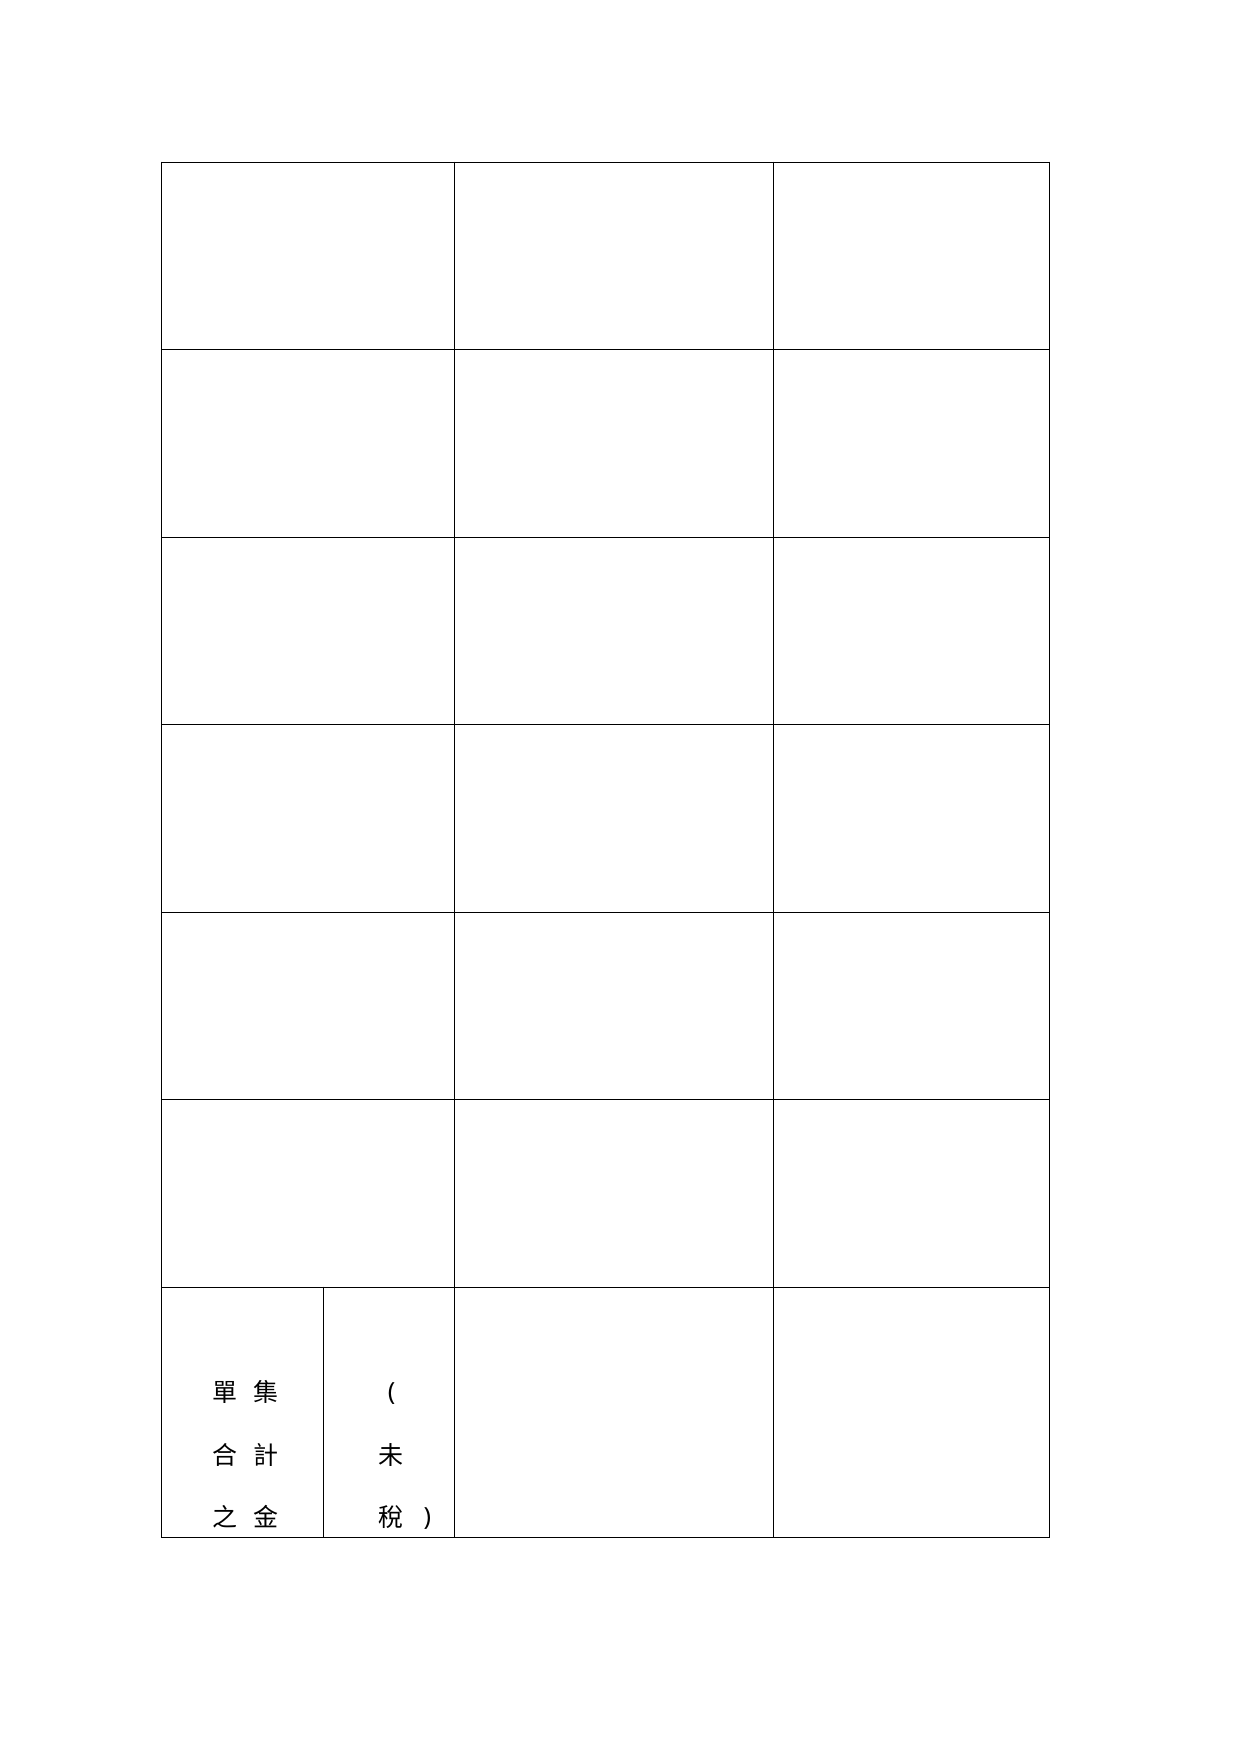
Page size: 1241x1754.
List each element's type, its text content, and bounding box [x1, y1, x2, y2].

table_cell [455, 538, 773, 724]
table_cell [162, 1100, 454, 1287]
table_cell [162, 350, 454, 537]
table_cell 單集合計 之金 [162, 1288, 323, 1537]
table_cell [162, 163, 454, 349]
table_cell [455, 350, 773, 537]
table_cell [455, 913, 773, 1099]
table_cell (未稅) [324, 1288, 454, 1537]
table_cell [455, 1100, 773, 1287]
table_cell [774, 1100, 1049, 1287]
table_cell [774, 350, 1049, 537]
table_cell [455, 163, 773, 349]
table_cell [162, 725, 454, 912]
table_cell [774, 725, 1049, 912]
table_cell [162, 538, 454, 724]
table_cell [455, 1288, 773, 1537]
table_cell [455, 725, 773, 912]
table_cell [774, 913, 1049, 1099]
table_cell [774, 538, 1049, 724]
table_cell [774, 163, 1049, 349]
table_cell [162, 913, 454, 1099]
table_cell [774, 1288, 1049, 1537]
